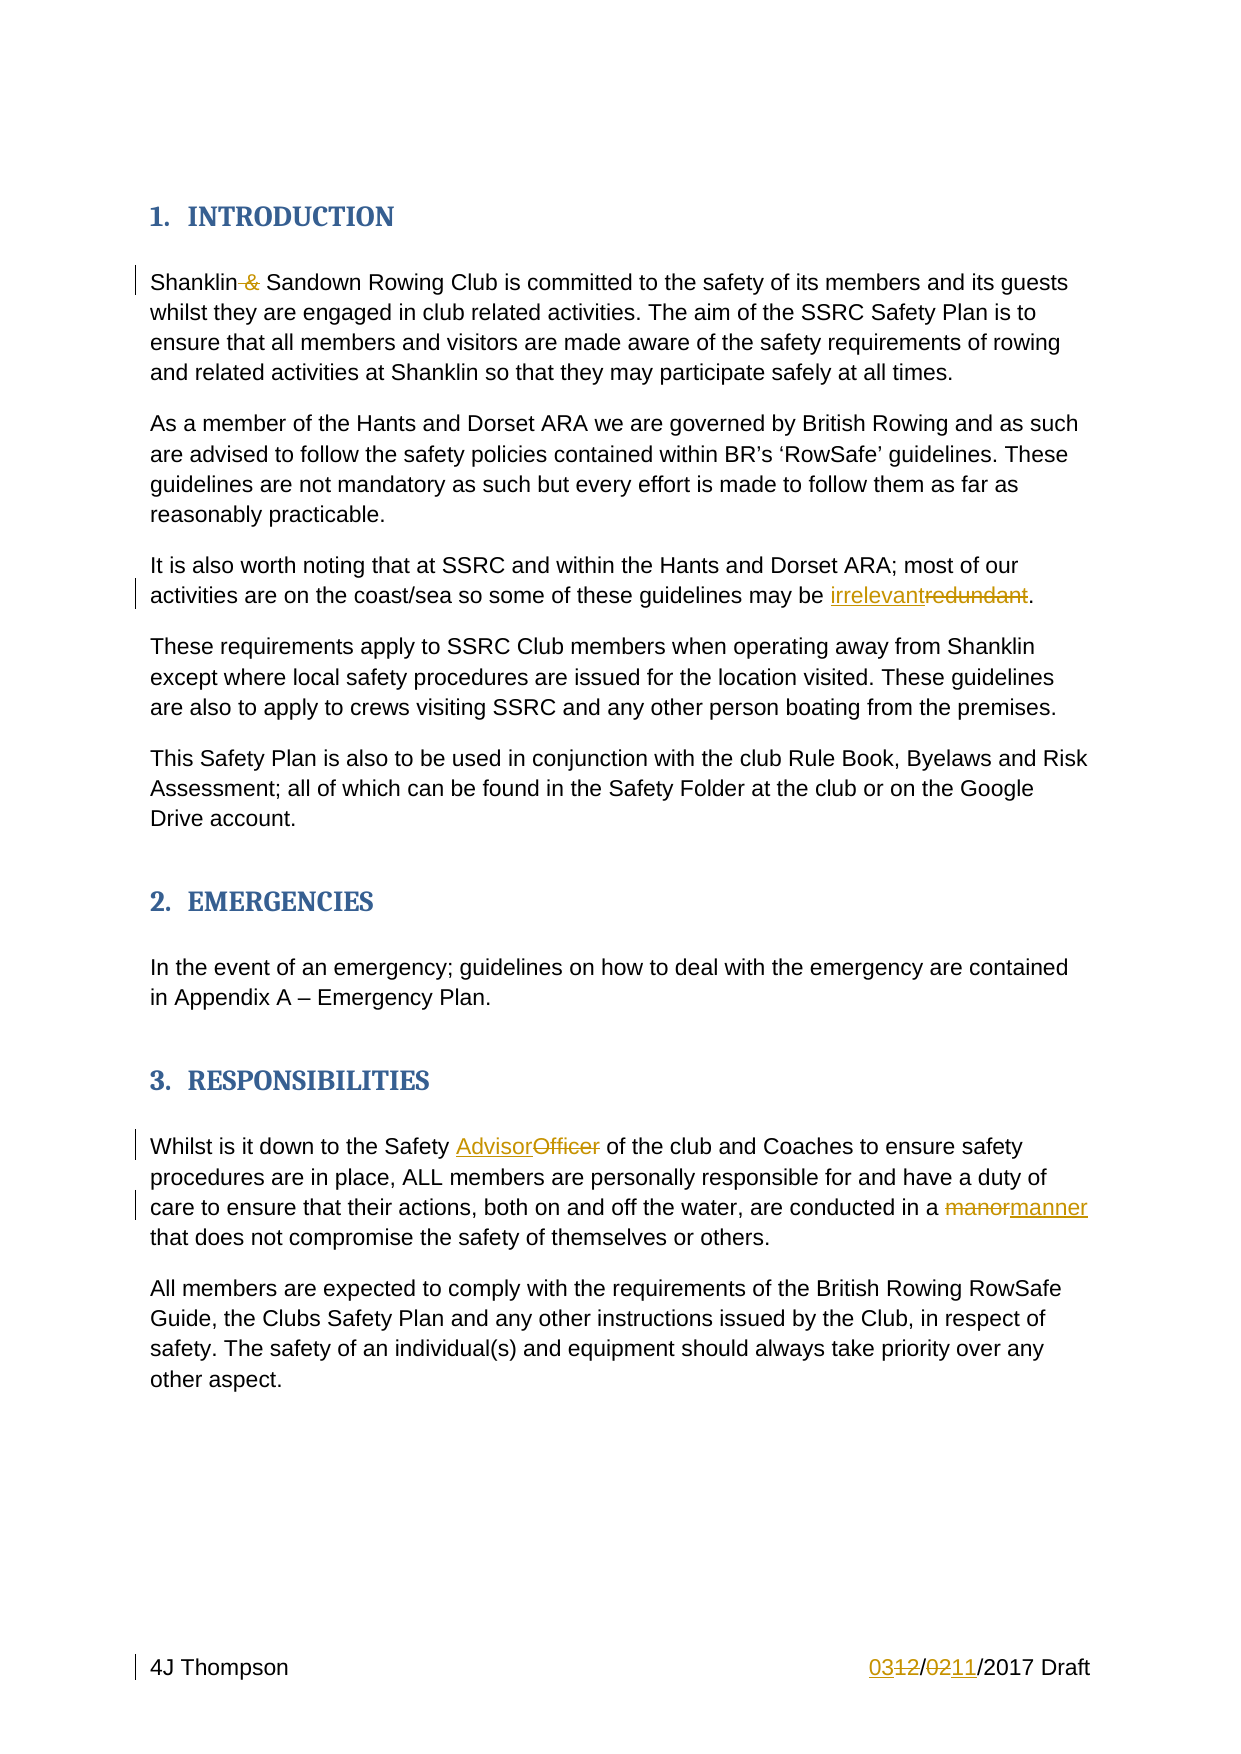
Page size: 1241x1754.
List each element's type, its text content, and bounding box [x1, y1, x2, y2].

text Shanklin Sandown Rowing Club is committed to the safety of its members and its guests whilst they are engaged in club related activities. The aim of the SSRC Safety Plan is to ensure that all members and visitors are made aware of the safety requirements of rowing and related activities at Shanklin so that they may participate safely at all times. [150, 238, 1090, 386]
text This Safety Plan is also to be used in conjunction with the club Rule Book, Byelaws and Risk Assessment; all of which can be found in the Safety Folder at the club or on the Google Drive account. [150, 745, 1090, 832]
text Whilst is it down to the Safety Advisor of the club and Coaches to ensure safety procedures are in place, ALL members are personally responsible for and have a duty of care to ensure that their actions, both on and off the water, are conducted in a manner that does not compromise the safety of themselves or others. [150, 1103, 1090, 1250]
subtitle RESPONSIBILITIES [150, 1064, 1090, 1098]
subtitle EMERGENCIES [150, 885, 1090, 919]
text It is also worth noting that at SSRC and within the Hants and Dorset ARA; most of our activities are on the coast/sea so some of these guidelines may be irrelevant. [150, 552, 1090, 609]
text These requirements apply to SSRC Club members when operating away from Shanklin except where local safety procedures are issued for the location visited. These guidelines are also to apply to crews visiting SSRC and any other person boating from the premises. [150, 633, 1090, 720]
text In the event of an emergency; guidelines on how to deal with the emergency are contained in Appendix A – Emergency Plan. [150, 924, 1090, 1011]
text As a member of the Hants and Dorset ARA we are governed by British Rowing and as such are advised to follow the safety policies contained within BR’s ‘RowSafe’ guidelines. These guidelines are not mandatory as such but every effort is made to follow them as far as reasonably practicable. [150, 410, 1090, 527]
subtitle INTRODUCTION [150, 200, 1090, 233]
text All members are expected to comply with the requirements of the British Rowing RowSafe Guide, the Clubs Safety Plan and any other instructions issued by the Club, in respect of safety. The safety of an individual(s) and equipment should always take priority over any other aspect. [150, 1275, 1090, 1392]
